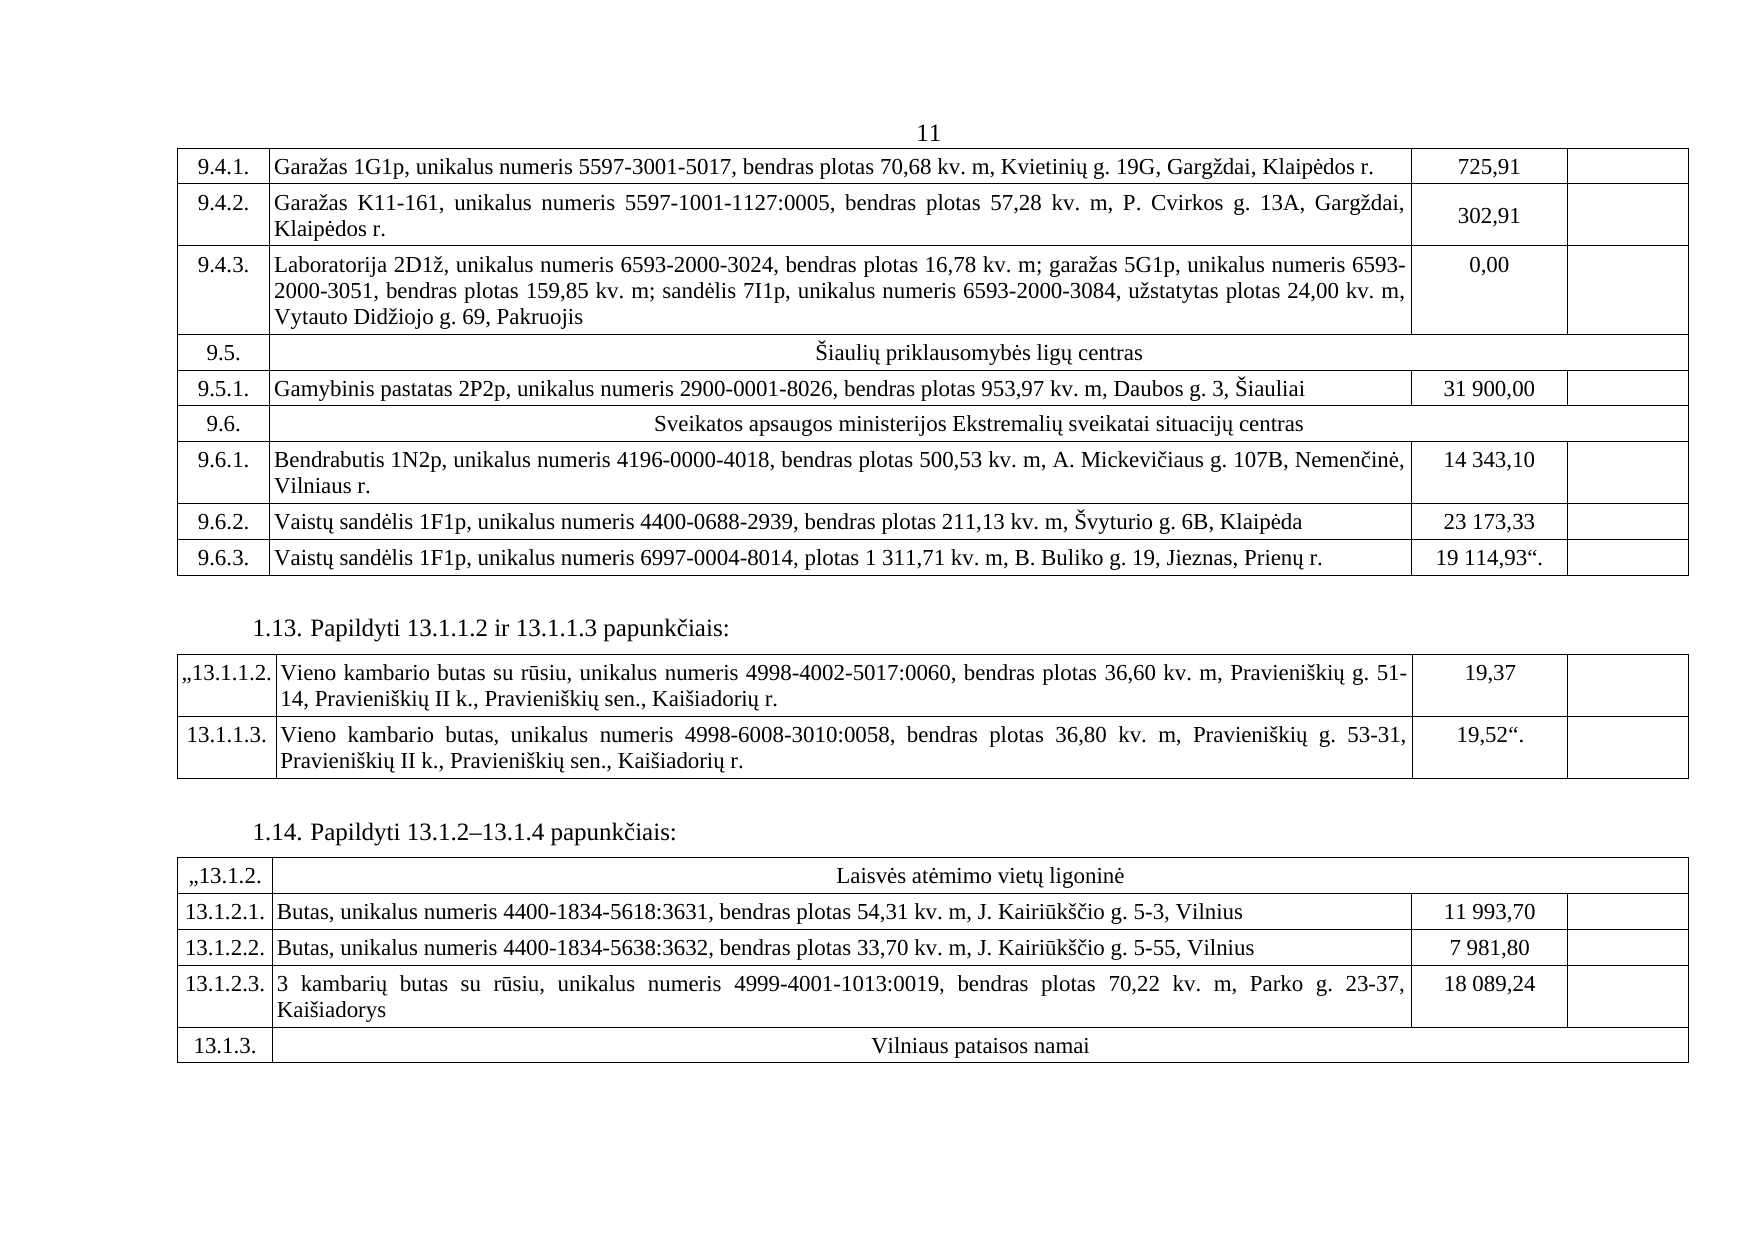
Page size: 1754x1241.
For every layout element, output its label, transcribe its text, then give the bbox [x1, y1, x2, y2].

table_header Laisvės atėmimo vietų ligoninė [273, 858, 1688, 893]
table_cell Vieno kambario butas, unikalus numeris 4998-6008-3010:0058, bendras plotas 36,80 kv. m, Pravieniškių g. 53-31, Pravieniškių II k., Pravieniškių sen., Kaišiadorių r. [277, 717, 1412, 778]
table_cell Butas, unikalus numeris 4400-1834-5618:3631, bendras plotas 54,31 kv. m, J. Kairiūkščio g. 5-3, Vilnius [273, 894, 1411, 929]
table_cell 9.6.2. [178, 504, 269, 539]
table_cell [1568, 930, 1688, 964]
table_cell [1568, 540, 1688, 574]
table_cell 9.4.1. [178, 149, 269, 183]
table_cell Sveikatos apsaugos ministerijos Ekstremalių sveikatai situacijų centras [270, 406, 1688, 441]
table_cell 3 kambarių butas su rūsiu, unikalus numeris 4999-4001-1013:0019, bendras plotas 70,22 kv. m, Parko g. 23-37, Kaišiadorys [273, 966, 1411, 1027]
text 1.13. Papildyti 13.1.1.2 ir 13.1.1.3 papunkčiais: [177, 604, 1680, 642]
table_cell 9.6. [178, 406, 269, 441]
table_header „13.1.1.2. [178, 655, 276, 716]
table_cell Šiaulių priklausomybės ligų centras [270, 335, 1688, 369]
table_cell 302,91 [1412, 184, 1567, 245]
table_cell Bendrabutis 1N2p, unikalus numeris 4196-0000-4018, bendras plotas 500,53 kv. m, A. Mickevičiaus g. 107B, Nemenčinė, Vilniaus r. [270, 442, 1411, 503]
table_cell [1568, 894, 1688, 929]
table_cell 9.6.3. [178, 540, 269, 574]
table_cell Vilniaus pataisos namai [273, 1028, 1688, 1062]
table_cell 9.5. [178, 335, 269, 369]
table_cell 725,91 [1412, 149, 1567, 183]
table_cell [1568, 149, 1688, 183]
table_header 19,37 [1413, 655, 1567, 716]
table_cell 0,00 [1412, 246, 1567, 334]
table_cell 13.1.2.1. [178, 894, 272, 929]
table_cell 13.1.3. [178, 1028, 272, 1062]
table_cell 23 173,33 [1412, 504, 1567, 539]
table_cell Garažas K11-161, unikalus numeris 5597-1001-1127:0005, bendras plotas 57,28 kv. m, P. Cvirkos g. 13A, Gargždai, Klaipėdos r. [270, 184, 1411, 245]
table_header [1568, 655, 1688, 716]
table_cell Butas, unikalus numeris 4400-1834-5638:3632, bendras plotas 33,70 kv. m, J. Kairiūkščio g. 5-55, Vilnius [273, 930, 1411, 964]
table_cell [1568, 717, 1688, 778]
table_cell 13.1.1.3. [178, 717, 276, 778]
table_cell 9.4.2. [178, 184, 269, 245]
text 1.14. Papildyti 13.1.2–13.1.4 papunkčiais: [177, 808, 1680, 845]
table_cell 14 343,10 [1412, 442, 1567, 503]
table_cell 13.1.2.3. [178, 966, 272, 1027]
table_cell 19 114,93“. [1412, 540, 1567, 574]
table_cell Vaistų sandėlis 1F1p, unikalus numeris 4400-0688-2939, bendras plotas 211,13 kv. m, Švyturio g. 6B, Klaipėda [270, 504, 1411, 539]
table_header Vieno kambario butas su rūsiu, unikalus numeris 4998-4002-5017:0060, bendras plotas 36,60 kv. m, Pravieniškių g. 51-14, Pravieniškių II k., Pravieniškių sen., Kaišiadorių r. [277, 655, 1412, 716]
table_cell 31 900,00 [1412, 371, 1567, 405]
table_cell Laboratorija 2D1ž, unikalus numeris 6593-2000-3024, bendras plotas 16,78 kv. m; garažas 5G1p, unikalus numeris 6593-2000-3051, bendras plotas 159,85 kv. m; sandėlis 7I1p, unikalus numeris 6593-2000-3084, užstatytas plotas 24,00 kv. m, Vytauto Didžiojo g. 69, Pakruojis [270, 246, 1411, 334]
table_cell Vaistų sandėlis 1F1p, unikalus numeris 6997-0004-8014, plotas 1 311,71 kv. m, B. Buliko g. 19, Jieznas, Prienų r. [270, 540, 1411, 574]
table_cell 19,52“. [1413, 717, 1567, 778]
table_cell [1568, 504, 1688, 539]
table_header „13.1.2. [178, 858, 272, 893]
table_cell 18 089,24 [1412, 966, 1567, 1027]
table_cell [1568, 371, 1688, 405]
table_cell Garažas 1G1p, unikalus numeris 5597-3001-5017, bendras plotas 70,68 kv. m, Kvietinių g. 19G, Gargždai, Klaipėdos r. [270, 149, 1411, 183]
table_cell [1568, 246, 1688, 334]
table_cell Gamybinis pastatas 2P2p, unikalus numeris 2900-0001-8026, bendras plotas 953,97 kv. m, Daubos g. 3, Šiauliai [270, 371, 1411, 405]
table_cell [1568, 184, 1688, 245]
table_cell 9.5.1. [178, 371, 269, 405]
table_cell [1568, 442, 1688, 503]
table_cell 7 981,80 [1412, 930, 1567, 964]
table_cell 13.1.2.2. [178, 930, 272, 964]
table_cell 11 993,70 [1412, 894, 1567, 929]
table_cell 9.6.1. [178, 442, 269, 503]
table_cell 9.4.3. [178, 246, 269, 334]
table_cell [1568, 966, 1688, 1027]
